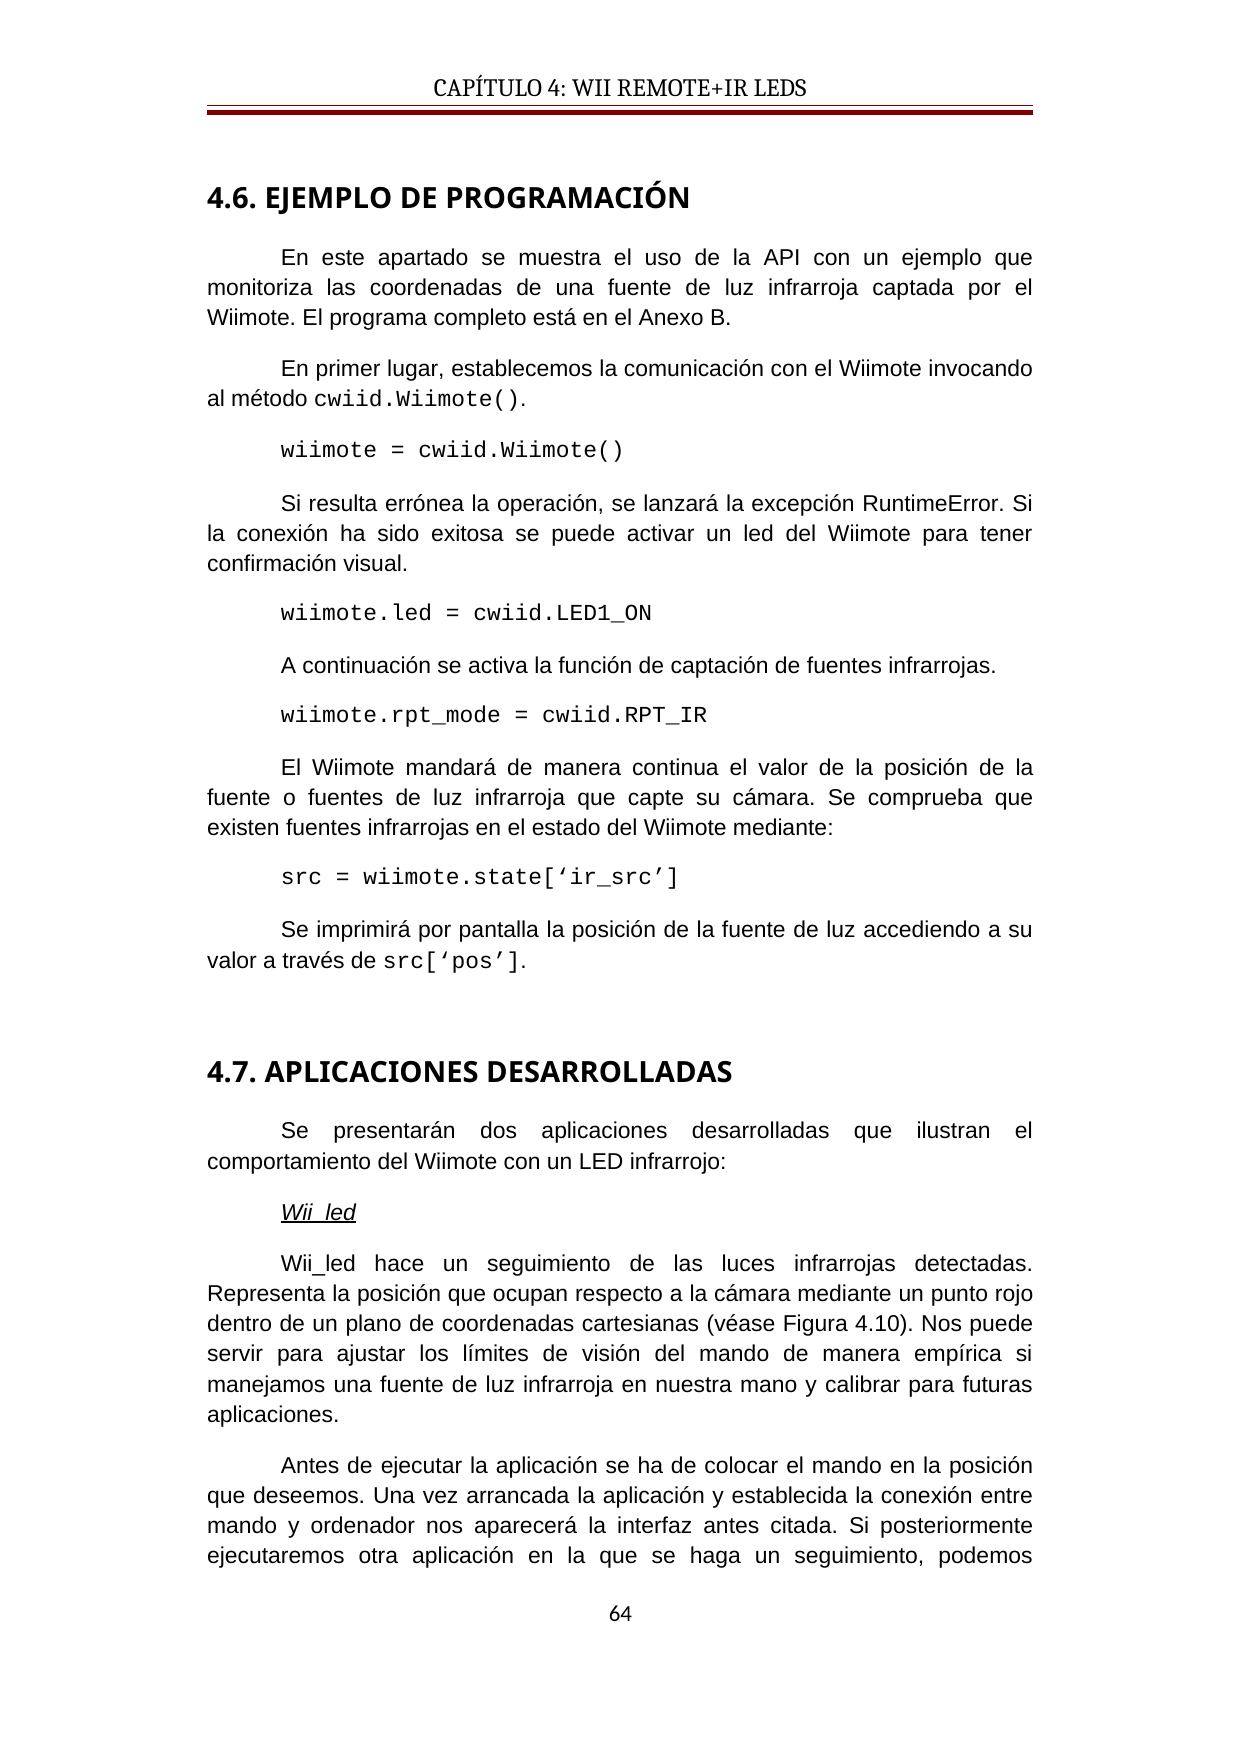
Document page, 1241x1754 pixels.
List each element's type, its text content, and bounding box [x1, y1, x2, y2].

text En primer lugar, establecemos la comunicación con el Wiimote invocando al método cwiid.Wiimote(). [207, 355, 1033, 414]
text Si resulta errónea la operación, se lanzará la excepción RuntimeError. Si la conexión ha sido exitosa se puede activar un led del Wiimote para tener confirmación visual. [207, 489, 1033, 576]
text A continuación se activa la función de captación de fuentes infrarrojas. [207, 652, 1033, 678]
text Se imprimirá por pantalla la posición de la fuente de luz accediendo a su valor a través de src[‘pos’]. [207, 916, 1033, 975]
text 4.6. EJEMPLO DE PROGRAMACIÓN [207, 177, 1033, 217]
text src = wiimote.state[‘ir_src’] [207, 865, 1033, 891]
text 4.7. APLICACIONES DESARROLLADAS [207, 1051, 1033, 1091]
text En este apartado se muestra el uso de la API con un ejemplo que monitoriza las coordenadas de una fuente de luz infrarroja captada por el Wiimote. El programa completo está en el Anexo B. [207, 244, 1033, 330]
text Wii_led hace un seguimiento de las luces infrarrojas detectadas. Representa la posición que ocupan respecto a la cámara mediante un punto rojo dentro de un plano de coordenadas cartesianas (véase Figura 4.10). Nos puede servir para ajustar los límites de visión del mando de manera empírica si manejamos una fuente de luz infrarroja en nuestra mano y calibrar para futuras aplicaciones. [207, 1250, 1033, 1427]
text Antes de ejecutar la aplicación se ha de colocar el mando en la posición que deseemos. Una vez arrancada la aplicación y establecida la conexión entre mando y ordenador nos aparecerá la interfaz antes citada. Si posteriormente ejecutaremos otra aplicación en la que se haga un seguimiento, podemos [207, 1452, 1033, 1569]
text wiimote.rpt_mode = cwiid.RPT_IR [207, 703, 1033, 729]
text El Wiimote mandará de manera continua el valor de la posición de la fuente o fuentes de luz infrarroja que capte su cámara. Se comprueba que existen fuentes infrarrojas en el estado del Wiimote mediante: [207, 754, 1033, 841]
text wiimote = cwiid.Wiimote() [207, 439, 1033, 464]
text Se presentarán dos aplicaciones desarrolladas que ilustran el comportamiento del Wiimote con un LED infrarrojo: [207, 1117, 1033, 1174]
text wiimote.led = cwiid.LED1_ON [207, 601, 1033, 627]
text Wii_led [207, 1199, 1033, 1225]
